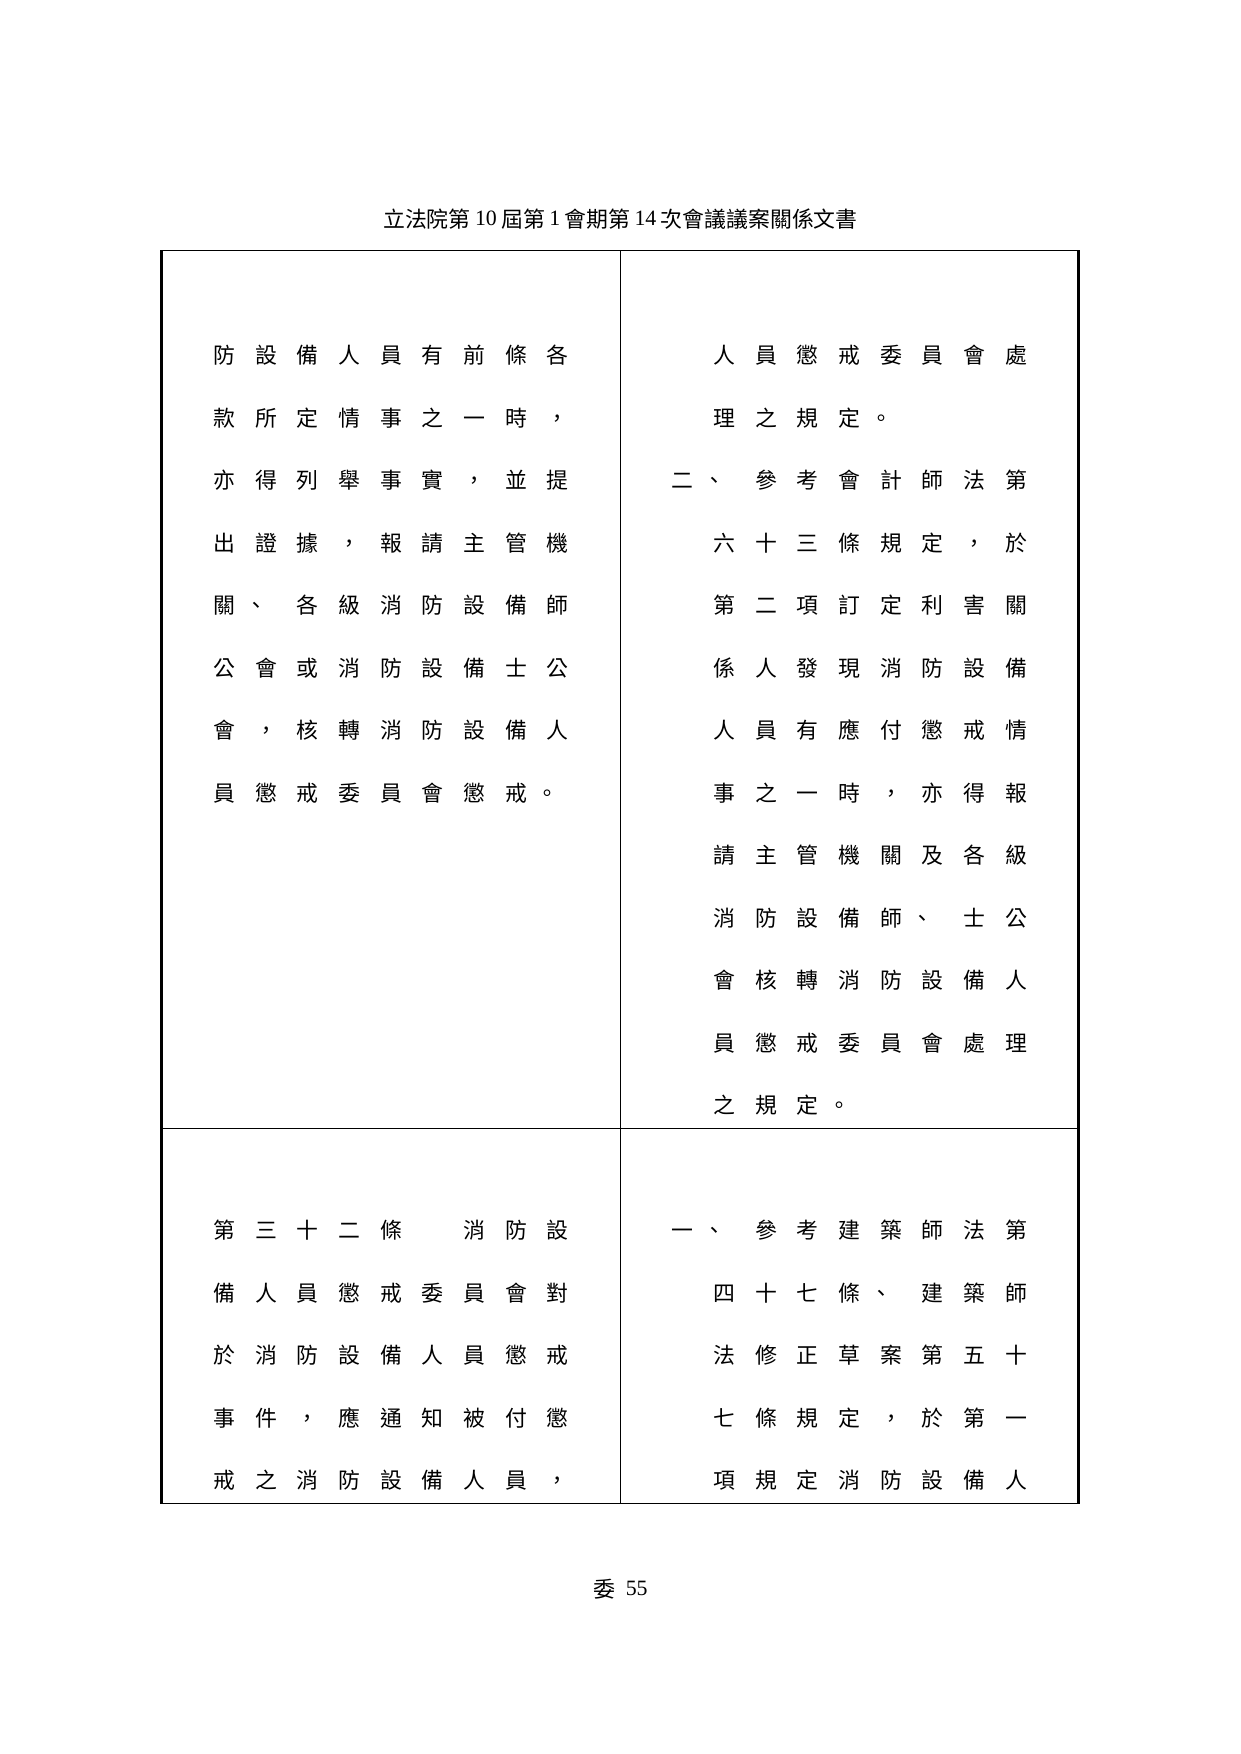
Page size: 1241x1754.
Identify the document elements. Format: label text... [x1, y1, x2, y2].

table_cell 第三十二條 消防設備人員懲戒委員會對於消防設備人員懲戒事件，應通知被付懲戒之消防設備人員， [163, 1129, 620, 1503]
table_cell 一、參考建築師法第四十七條、建築師法修正草案第五十七條規定，於第一項規定消防設備人 [621, 1129, 1077, 1503]
table_cell 人員懲戒委員會處理之規定。 二、參考會計師法第六十三條規定，於第二項訂定利害關係人發現消防設備人員有應付懲戒情事之一時，亦得報請主管機關及各級消防設備師、士公會核轉消防設備人員懲戒委員會處理之規定。 [621, 251, 1077, 1128]
table_cell 防設備人員有前條各款所定情事之一時，亦得列舉事實，並提出證據，報請主管機關、各級消防設備師公會或消防設備士公會，核轉消防設備人員懲戒委員會懲戒。 [163, 251, 620, 1128]
